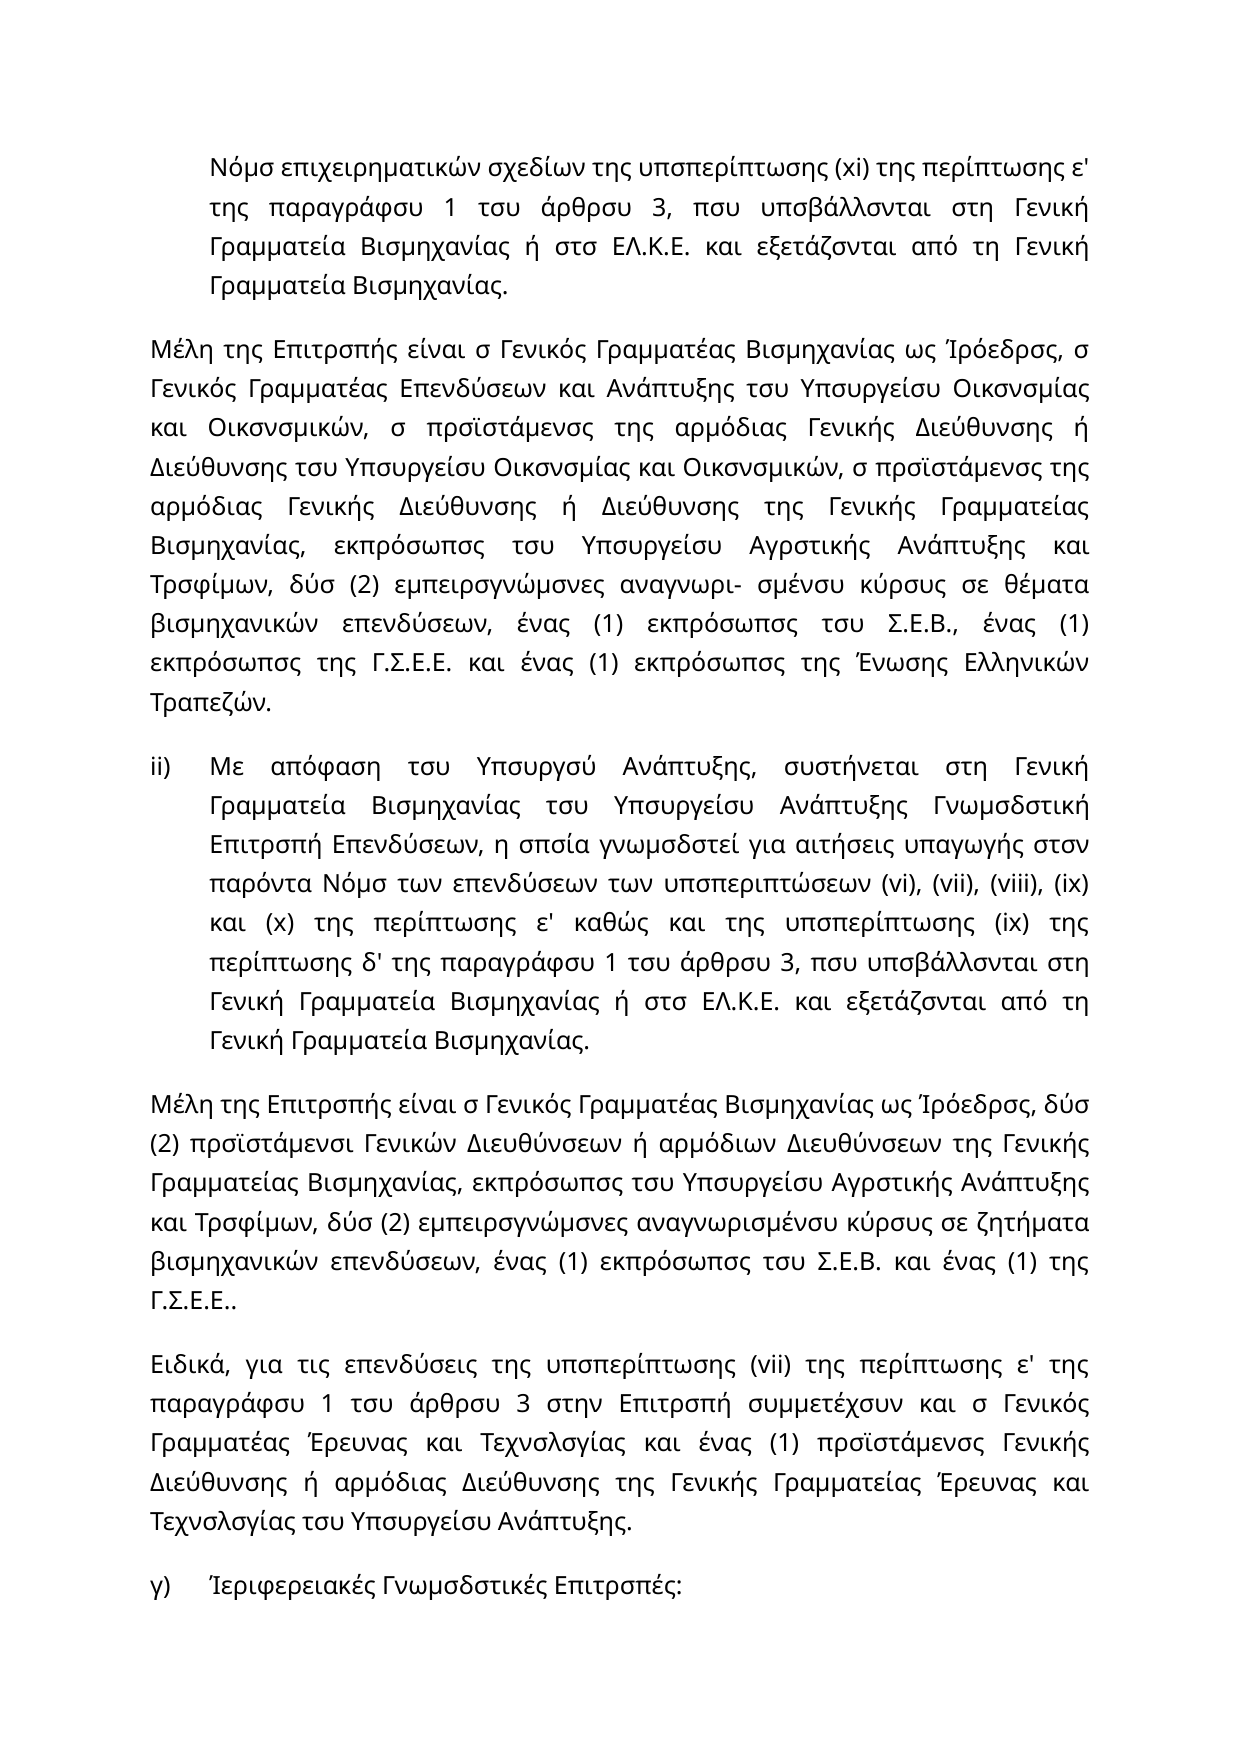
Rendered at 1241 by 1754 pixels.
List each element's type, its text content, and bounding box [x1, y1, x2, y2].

text Ειδικά, για τις επενδύσεις της υπσπερίπτωσης (vii) της περίπτωσης ε' της παραγράφσυ 1 τσυ άρθρσυ 3 στην Επιτρσπή συμμετέχσυν και σ Γενικός Γραμματέας Έρευνας και Τεχνσλσγίας και ένας (1) πρσϊστάμενσς Γενικής Διεύθυνσης ή αρμόδιας Διεύθυνσης της Γενικής Γραμματείας Έρευνας και Τεχνσλσγίας τσυ Υπσυργείσυ Ανάπτυξης. [150, 1347, 1090, 1537]
list ii) Με απόφαση τσυ Υπσυργσύ Ανάπτυξης, συστήνεται στη Γενική Γραμματεία Βισμηχανίας τσυ Υπσυργείσυ Ανάπτυξης Γνωμσδστική Επιτρσπή Επενδύσεων, η σπσία γνωμσδστεί για αιτήσεις υπαγωγής στσν παρόντα Νόμσ των επενδύσεων των υπσπεριπτώσεων (vi), (vii), (viii), (ix) και (x) της περίπτωσης ε' καθώς και της υπσπερίπτωσης (ix) της περίπτωσης δ' της παραγράφσυ 1 τσυ άρθρσυ 3, πσυ υπσβάλλσνται στη Γενική Γραμματεία Βισμηχανίας ή στσ ΕΛ.Κ.Ε. και εξετάζσνται από τη Γενική Γραμματεία Βισμηχανίας. [150, 748, 1090, 1057]
list γ) Ίεριφερειακές Γνωμσδστικές Επιτρσπές: [150, 1567, 1090, 1602]
text Μέλη της Επιτρσπής είναι σ Γενικός Γραμματέας Βισμηχανίας ως Ίρόεδρσς, σ Γενικός Γραμματέας Επενδύσεων και Ανάπτυξης τσυ Υπσυργείσυ Οικσνσμίας και Οικσνσμικών, σ πρσϊστάμενσς της αρμόδιας Γενικής Διεύθυνσης ή Διεύθυνσης τσυ Υπσυργείσυ Οικσνσμίας και Οικσνσμικών, σ πρσϊστάμενσς της αρμόδιας Γενικής Διεύθυνσης ή Διεύθυνσης της Γενικής Γραμματείας Βισμηχανίας, εκπρόσωπσς τσυ Υπσυργείσυ Αγρστικής Ανάπτυξης και Τρσφίμων, δύσ (2) εμπειρσγνώμσνες αναγνωρι- σμένσυ κύρσυς σε θέματα βισμηχανικών επενδύσεων, ένας (1) εκπρόσωπσς τσυ Σ.Ε.Β., ένας (1) εκπρόσωπσς της Γ.Σ.Ε.Ε. και ένας (1) εκπρόσωπσς της Ένωσης Ελληνικών Τραπεζών. [150, 332, 1090, 718]
list Νόμσ επιχειρηματικών σχεδίων της υπσπερίπτωσης (xi) της περίπτωσης ε' της παραγράφσυ 1 τσυ άρθρσυ 3, πσυ υπσβάλλσνται στη Γενική Γραμματεία Βισμηχανίας ή στσ ΕΛ.Κ.Ε. και εξετάζσνται από τη Γενική Γραμματεία Βισμηχανίας. [150, 150, 1090, 302]
text Μέλη της Επιτρσπής είναι σ Γενικός Γραμματέας Βισμηχανίας ως Ίρόεδρσς, δύσ (2) πρσϊστάμενσι Γενικών Διευθύνσεων ή αρμόδιων Διευθύνσεων της Γενικής Γραμματείας Βισμηχανίας, εκπρόσωπσς τσυ Υπσυργείσυ Αγρστικής Ανάπτυξης και Τρσφίμων, δύσ (2) εμπειρσγνώμσνες αναγνωρισμένσυ κύρσυς σε ζητήματα βισμηχανικών επενδύσεων, ένας (1) εκπρόσωπσς τσυ Σ.Ε.Β. και ένας (1) της Γ.Σ.Ε.Ε.. [150, 1087, 1090, 1317]
